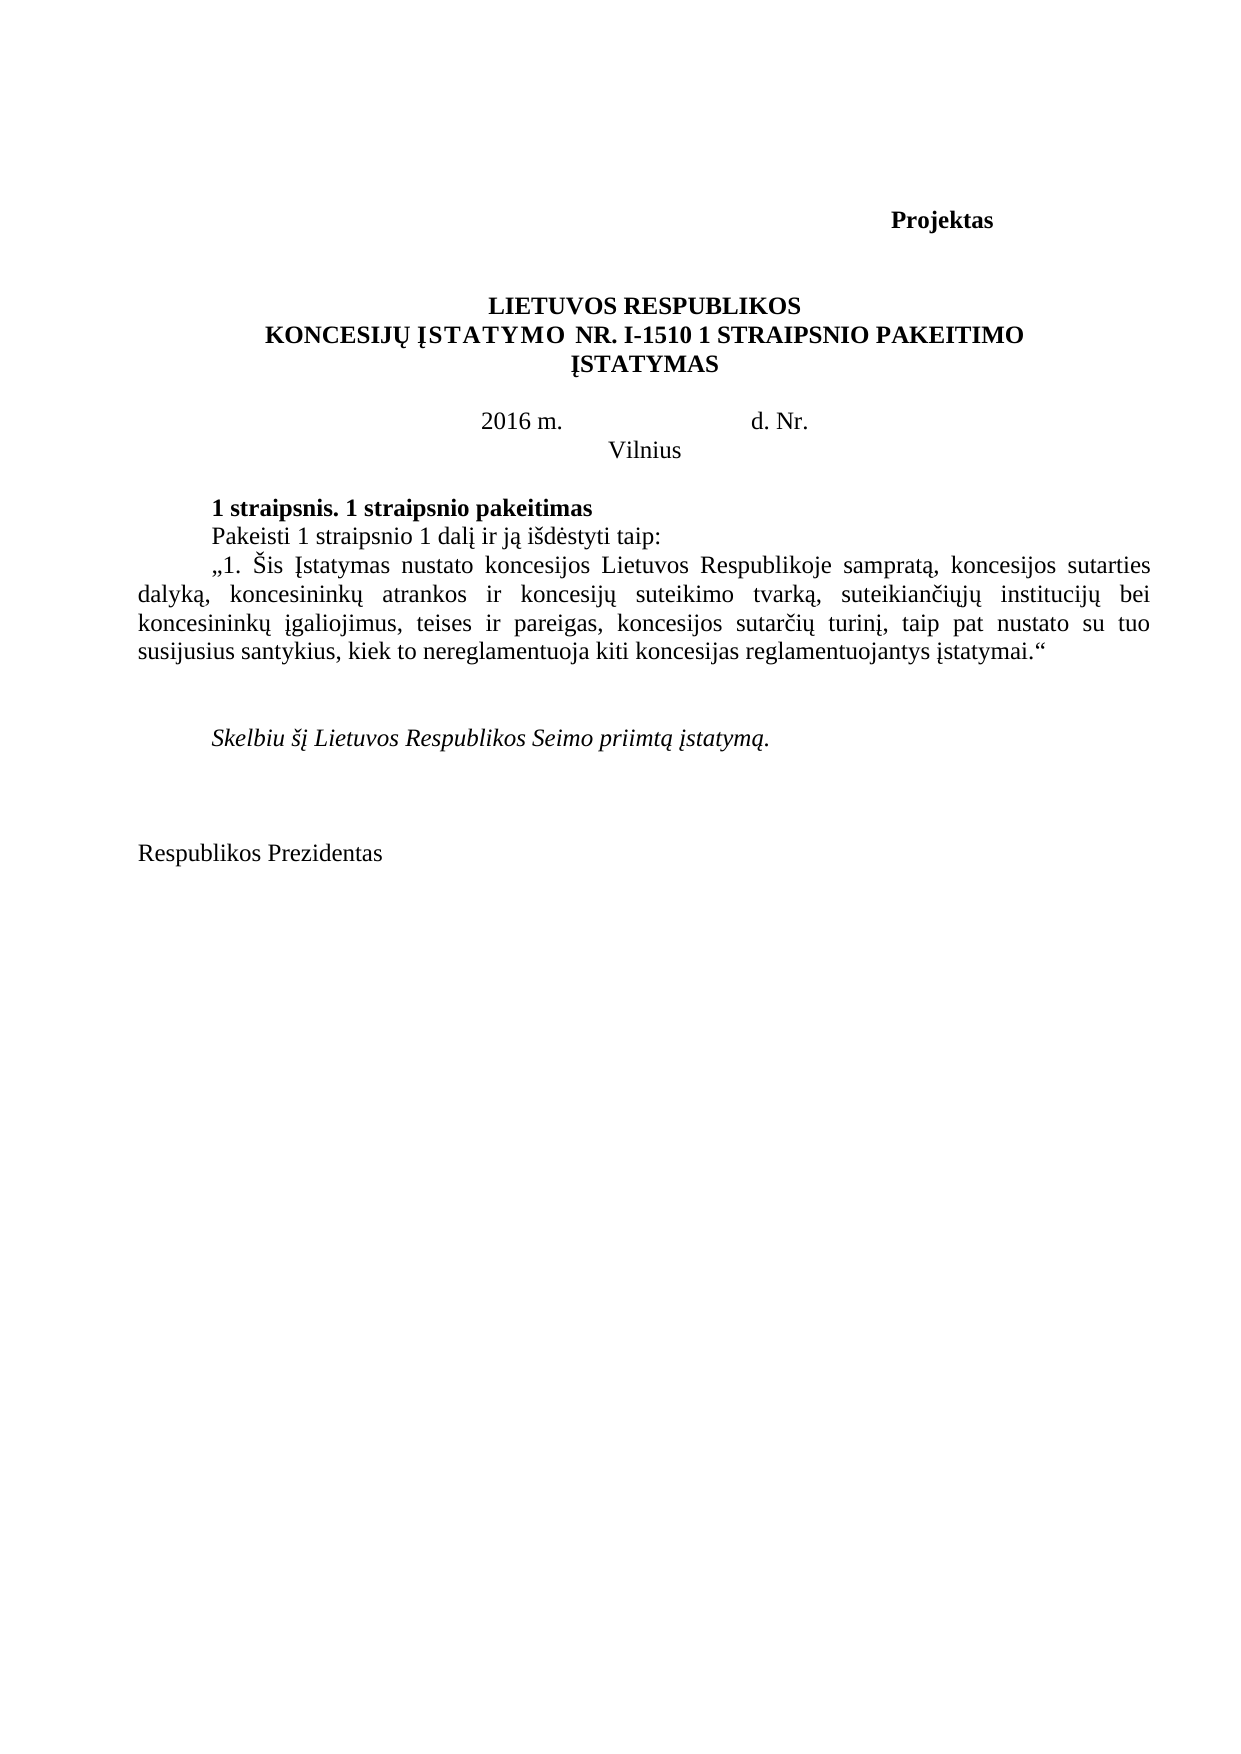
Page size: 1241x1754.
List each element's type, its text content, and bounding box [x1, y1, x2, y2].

text LIETUVOS RESPUBLIKOS [138, 291, 1152, 320]
text Projektas [891, 205, 1152, 234]
text „1. Šis Įstatymas nustato koncesijos Lietuvos Respublikoje sampratą, koncesijos sutarties dalyką, koncesininkų atrankos ir koncesijų suteikimo tvarką, suteikiančiųjų institucijų bei koncesininkų įgaliojimus, teises ir pareigas, koncesijos sutarčių turinį, taip pat nustato su tuo susijusius santykius, kiek to nereglamentuoja kiti koncesijas reglamentuojantys įstatymai.“ [138, 550, 1152, 665]
text Vilnius [138, 435, 1152, 464]
text 1 straipsnis. 1 straipsnio pakeitimas [138, 493, 1152, 521]
text 2016 m. d. Nr. [138, 406, 1152, 435]
text Respublikos Prezidentas [138, 838, 1152, 866]
text Pakeisti 1 straipsnio 1 dalį ir ją išdėstyti taip: [138, 521, 1152, 550]
text ĮSTATYMAS [138, 349, 1152, 378]
text KONCESIJŲ ĮSTATYMO NR. I-1510 1 STRAIPSNIO PAKEITIMO [138, 320, 1152, 349]
text Skelbiu šį Lietuvos Respublikos Seimo priimtą įstatymą. [138, 723, 1152, 751]
